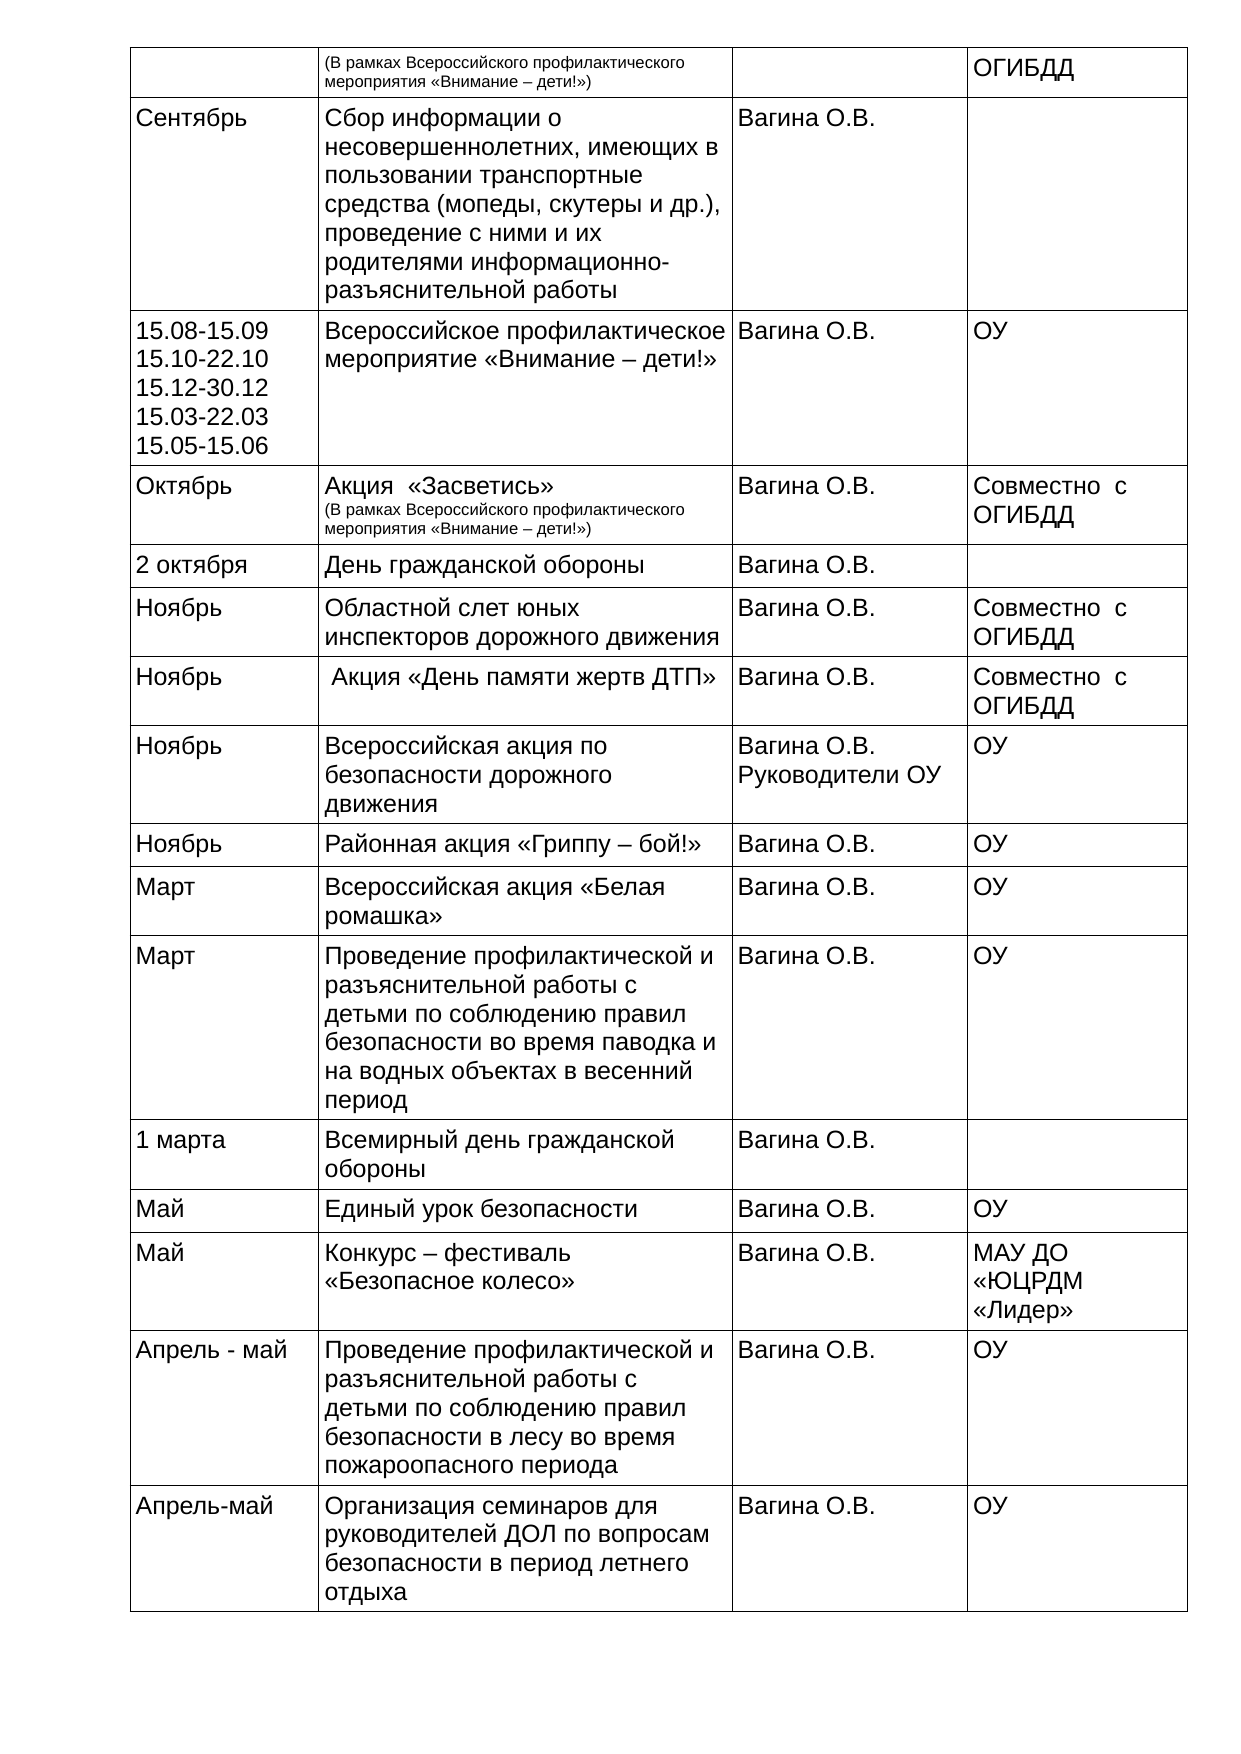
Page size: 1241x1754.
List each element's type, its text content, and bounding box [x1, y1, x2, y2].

table_cell Всероссийское профилактическое мероприятие «Внимание – дети!» [319, 311, 732, 465]
table_cell Сбор информации о несовершеннолетних, имеющих в пользовании транспортные средства (мопеды, скутеры и др.), проведение с ними и их родителями информационно-разъяснительной работы [319, 98, 732, 310]
table_cell День гражданской обороны [319, 545, 732, 587]
table_cell Вагина О.В. [733, 657, 967, 725]
table_cell [968, 545, 1187, 587]
table_cell [131, 48, 318, 97]
table_cell [968, 1120, 1187, 1188]
table_cell Вагина О.В. [733, 1233, 967, 1329]
table_cell Вагина О.В. [733, 1190, 967, 1232]
table_cell Совместно с ОГИБДД [968, 466, 1187, 544]
table_cell Вагина О.В. Руководители ОУ [733, 726, 967, 823]
table_cell Всероссийская акция по безопасности дорожного движения [319, 726, 732, 823]
table_cell [968, 98, 1187, 310]
table_cell Проведение профилактической и разъяснительной работы с детьми по соблюдению правил безопасности в лесу во время пожароопасного периода [319, 1331, 732, 1485]
table_cell ОУ [968, 726, 1187, 823]
table_cell Единый урок безопасности [319, 1190, 732, 1232]
table_cell Май [131, 1190, 318, 1232]
table_cell ОУ [968, 1486, 1187, 1611]
table_cell Акция «Засветись» (В рамках Всероссийского профилактического мероприятия «Внимание – дети!») [319, 466, 732, 544]
table_cell Вагина О.В. [733, 936, 967, 1119]
table_cell ОУ [968, 936, 1187, 1119]
table_cell Вагина О.В. [733, 1486, 967, 1611]
table_cell Конкурс – фестиваль «Безопасное колесо» [319, 1233, 732, 1329]
table_cell Сентябрь [131, 98, 318, 310]
table_cell Апрель-май [131, 1486, 318, 1611]
table_cell ОУ [968, 824, 1187, 866]
table_cell Вагина О.В. [733, 588, 967, 656]
table_cell Октябрь [131, 466, 318, 544]
table_cell Вагина О.В. [733, 824, 967, 866]
table_cell Вагина О.В. [733, 311, 967, 465]
table_cell ОУ [968, 311, 1187, 465]
table_cell Апрель - май [131, 1331, 318, 1485]
table_cell Акция «День памяти жертв ДТП» [319, 657, 732, 725]
table_cell Областной слет юных инспекторов дорожного движения [319, 588, 732, 656]
table_cell МАУ ДО «ЮЦРДМ «Лидер» [968, 1233, 1187, 1329]
table_cell Всемирный день гражданской обороны [319, 1120, 732, 1188]
table_cell ОУ [968, 867, 1187, 935]
table_cell Вагина О.В. [733, 466, 967, 544]
table_cell Совместно с ОГИБДД [968, 657, 1187, 725]
table_cell 2 октября [131, 545, 318, 587]
table_cell Всероссийская акция «Белая ромашка» [319, 867, 732, 935]
table_cell Ноябрь [131, 726, 318, 823]
table_cell Вагина О.В. [733, 1331, 967, 1485]
table_cell Май [131, 1233, 318, 1329]
table_cell ОГИБДД [968, 48, 1187, 97]
table_cell Проведение профилактической и разъяснительной работы с детьми по соблюдению правил безопасности во время паводка и на водных объектах в весенний период [319, 936, 732, 1119]
table_cell 15.08-15.09 15.10-22.10 15.12-30.12 15.03-22.03 15.05-15.06 [131, 311, 318, 465]
table_cell ОУ [968, 1190, 1187, 1232]
table_cell Март [131, 867, 318, 935]
table_cell Вагина О.В. [733, 545, 967, 587]
table_cell Ноябрь [131, 657, 318, 725]
table_cell [733, 48, 967, 97]
table_cell ОУ [968, 1331, 1187, 1485]
table_cell (В рамках Всероссийского профилактического мероприятия «Внимание – дети!») [319, 48, 732, 97]
table_cell Совместно с ОГИБДД [968, 588, 1187, 656]
table_cell 1 марта [131, 1120, 318, 1188]
table_cell Вагина О.В. [733, 98, 967, 310]
table_cell Вагина О.В. [733, 867, 967, 935]
table_cell Ноябрь [131, 824, 318, 866]
table_cell Вагина О.В. [733, 1120, 967, 1188]
table_cell Март [131, 936, 318, 1119]
table_cell Ноябрь [131, 588, 318, 656]
table_cell Районная акция «Гриппу – бой!» [319, 824, 732, 866]
table_cell Организация семинаров для руководителей ДОЛ по вопросам безопасности в период летнего отдыха [319, 1486, 732, 1611]
